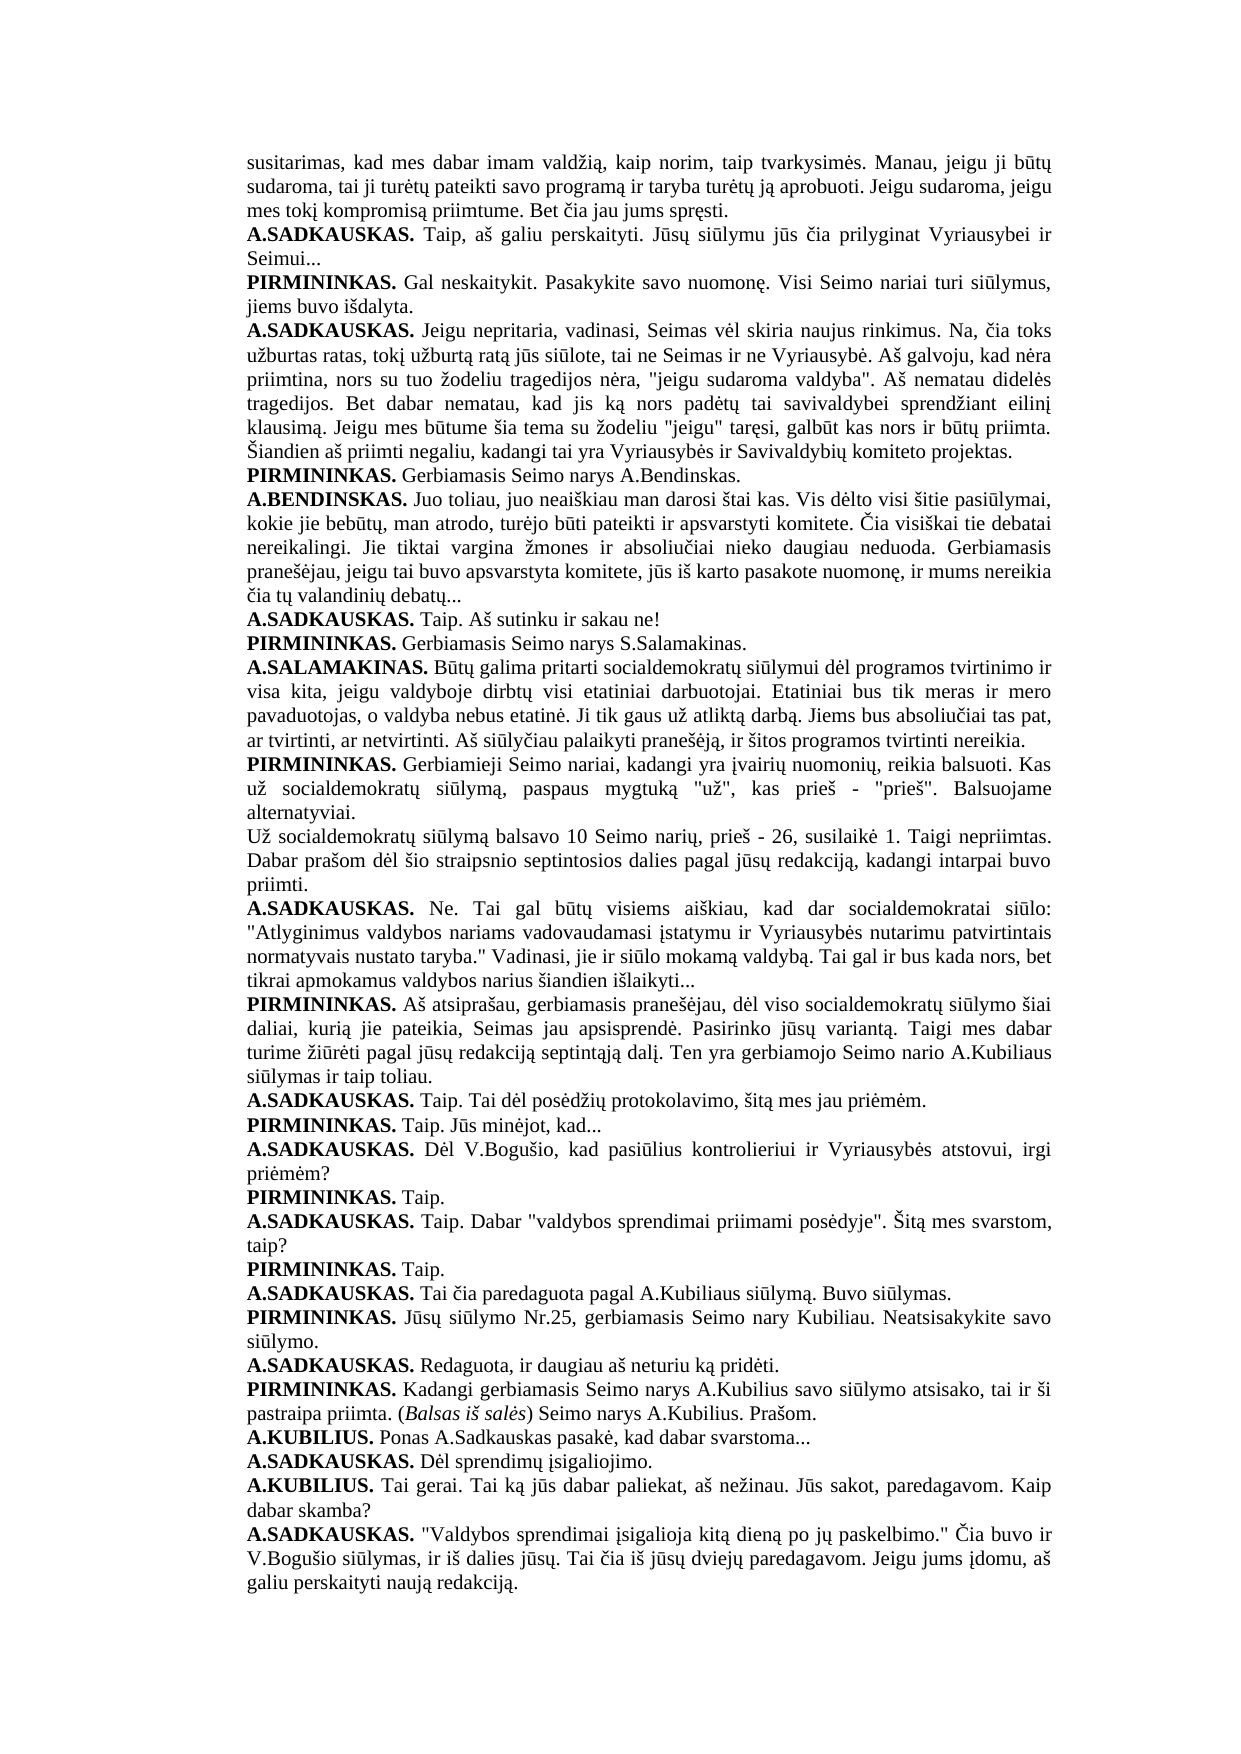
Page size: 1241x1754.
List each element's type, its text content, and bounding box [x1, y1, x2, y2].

text PIRMININKAS. Kadangi gerbiamasis Seimo narys A.Kubilius savo siūlymo atsisako, tai ir ši pastraipa priimta. (Balsas iš salės) Seimo narys A.Kubilius. Prašom. [247, 1377, 1053, 1425]
text PIRMININKAS. Taip. Jūs minėjot, kad... [247, 1112, 1053, 1137]
text A.SADKAUSKAS. Taip. Tai dėl posėdžių protokolavimo, šitą mes jau priėmėm. [247, 1088, 1053, 1112]
text PIRMININKAS. Gerbiamasis Seimo narys S.Salamakinas. [247, 631, 1053, 655]
text PIRMININKAS. Gerbiamasis Seimo narys A.Bendinskas. [247, 463, 1053, 487]
text A.SADKAUSKAS. Taip. Dabar "valdybos sprendimai priimami posėdyje". Šitą mes svarstom, taip? [247, 1209, 1053, 1257]
text A.SADKAUSKAS. Dėl sprendimų įsigaliojimo. [247, 1449, 1053, 1473]
text Už socialdemokratų siūlymą balsavo 10 Seimo narių, prieš - 26, susilaikė 1. Taigi nepriimtas. Dabar prašom dėl šio straipsnio septintosios dalies pagal jūsų redakciją, kadangi intarpai buvo priimti. [247, 824, 1053, 896]
text A.SADKAUSKAS. Dėl V.Bogušio, kad pasiūlius kontrolieriui ir Vyriausybės atstovui, irgi priėmėm? [247, 1137, 1053, 1185]
text PIRMININKAS. Jūsų siūlymo Nr.25, gerbiamasis Seimo nary Kubiliau. Neatsisakykite savo siūlymo. [247, 1305, 1053, 1353]
text A.SADKAUSKAS. Ne. Tai gal būtų visiems aiškiau, kad dar socialdemokratai siūlo: "Atlyginimus valdybos nariams vadovaudamasi įstatymu ir Vyriausybės nutarimu patvirtintais normatyvais nustato taryba." Vadinasi, jie ir siūlo mokamą valdybą. Tai gal ir bus kada nors, bet tikrai apmokamus valdybos narius šiandien išlaikyti... [247, 896, 1053, 992]
text susitarimas, kad mes dabar imam valdžią, kaip norim, taip tvarkysimės. Manau, jeigu ji būtų sudaroma, tai ji turėtų pateikti savo programą ir taryba turėtų ją aprobuoti. Jeigu sudaroma, jeigu mes tokį kompromisą priimtume. Bet čia jau jums spręsti. [247, 150, 1053, 222]
text PIRMININKAS. Taip. [247, 1185, 1053, 1209]
text A.SADKAUSKAS. Redaguota, ir daugiau aš neturiu ką pridėti. [247, 1353, 1053, 1377]
text PIRMININKAS. Gerbiamieji Seimo nariai, kadangi yra įvairių nuomonių, reikia balsuoti. Kas už socialdemokratų siūlymą, paspaus mygtuką "už", kas prieš - "prieš". Balsuojame alternatyviai. [247, 752, 1053, 824]
text A.SADKAUSKAS. Taip, aš galiu perskaityti. Jūsų siūlymu jūs čia prilyginat Vyriausybei ir Seimui... [247, 222, 1053, 270]
text A.SADKAUSKAS. Taip. Aš sutinku ir sakau ne! [247, 607, 1053, 631]
text A.KUBILIUS. Ponas A.Sadkauskas pasakė, kad dabar svarstoma... [247, 1425, 1053, 1449]
text A.KUBILIUS. Tai gerai. Tai ką jūs dabar paliekat, aš nežinau. Jūs sakot, paredagavom. Kaip dabar skamba? [247, 1473, 1053, 1522]
text PIRMININKAS. Taip. [247, 1257, 1053, 1281]
text A.SADKAUSKAS. "Valdybos sprendimai įsigalioja kitą dieną po jų paskelbimo." Čia buvo ir V.Bogušio siūlymas, ir iš dalies jūsų. Tai čia iš jūsų dviejų paredagavom. Jeigu jums įdomu, aš galiu perskaityti naują redakciją. [247, 1522, 1053, 1594]
text A.SALAMAKINAS. Būtų galima pritarti socialdemokratų siūlymui dėl programos tvirtinimo ir visa kita, jeigu valdyboje dirbtų visi etatiniai darbuotojai. Etatiniai bus tik meras ir mero pavaduotojas, o valdyba nebus etatinė. Ji tik gaus už atliktą darbą. Jiems bus absoliučiai tas pat, ar tvirtinti, ar netvirtinti. Aš siūlyčiau palaikyti pranešėją, ir šitos programos tvirtinti nereikia. [247, 655, 1053, 752]
text A.BENDINSKAS. Juo toliau, juo neaiškiau man darosi štai kas. Vis dėlto visi šitie pasiūlymai, kokie jie bebūtų, man atrodo, turėjo būti pateikti ir apsvarstyti komitete. Čia visiškai tie debatai nereikalingi. Jie tiktai vargina žmones ir absoliučiai nieko daugiau neduoda. Gerbiamasis pranešėjau, jeigu tai buvo apsvarstyta komitete, jūs iš karto pasakote nuomonę, ir mums nereikia čia tų valandinių debatų... [247, 487, 1053, 607]
text A.SADKAUSKAS. Jeigu nepritaria, vadinasi, Seimas vėl skiria naujus rinkimus. Na, čia toks užburtas ratas, tokį užburtą ratą jūs siūlote, tai ne Seimas ir ne Vyriausybė. Aš galvoju, kad nėra priimtina, nors su tuo žodeliu tragedijos nėra, "jeigu sudaroma valdyba". Aš nematau didelės tragedijos. Bet dabar nematau, kad jis ką nors padėtų tai savivaldybei sprendžiant eilinį klausimą. Jeigu mes būtume šia tema su žodeliu "jeigu" taręsi, galbūt kas nors ir būtų priimta. Šiandien aš priimti negaliu, kadangi tai yra Vyriausybės ir Savivaldybių komiteto projektas. [247, 318, 1053, 463]
text A.SADKAUSKAS. Tai čia paredaguota pagal A.Kubiliaus siūlymą. Buvo siūlymas. [247, 1281, 1053, 1305]
text PIRMININKAS. Aš atsiprašau, gerbiamasis pranešėjau, dėl viso socialdemokratų siūlymo šiai daliai, kurią jie pateikia, Seimas jau apsisprendė. Pasirinko jūsų variantą. Taigi mes dabar turime žiūrėti pagal jūsų redakciją septintąją dalį. Ten yra gerbiamojo Seimo nario A.Kubiliaus siūlymas ir taip toliau. [247, 992, 1053, 1088]
text PIRMININKAS. Gal neskaitykit. Pasakykite savo nuomonę. Visi Seimo nariai turi siūlymus, jiems buvo išdalyta. [247, 270, 1053, 318]
